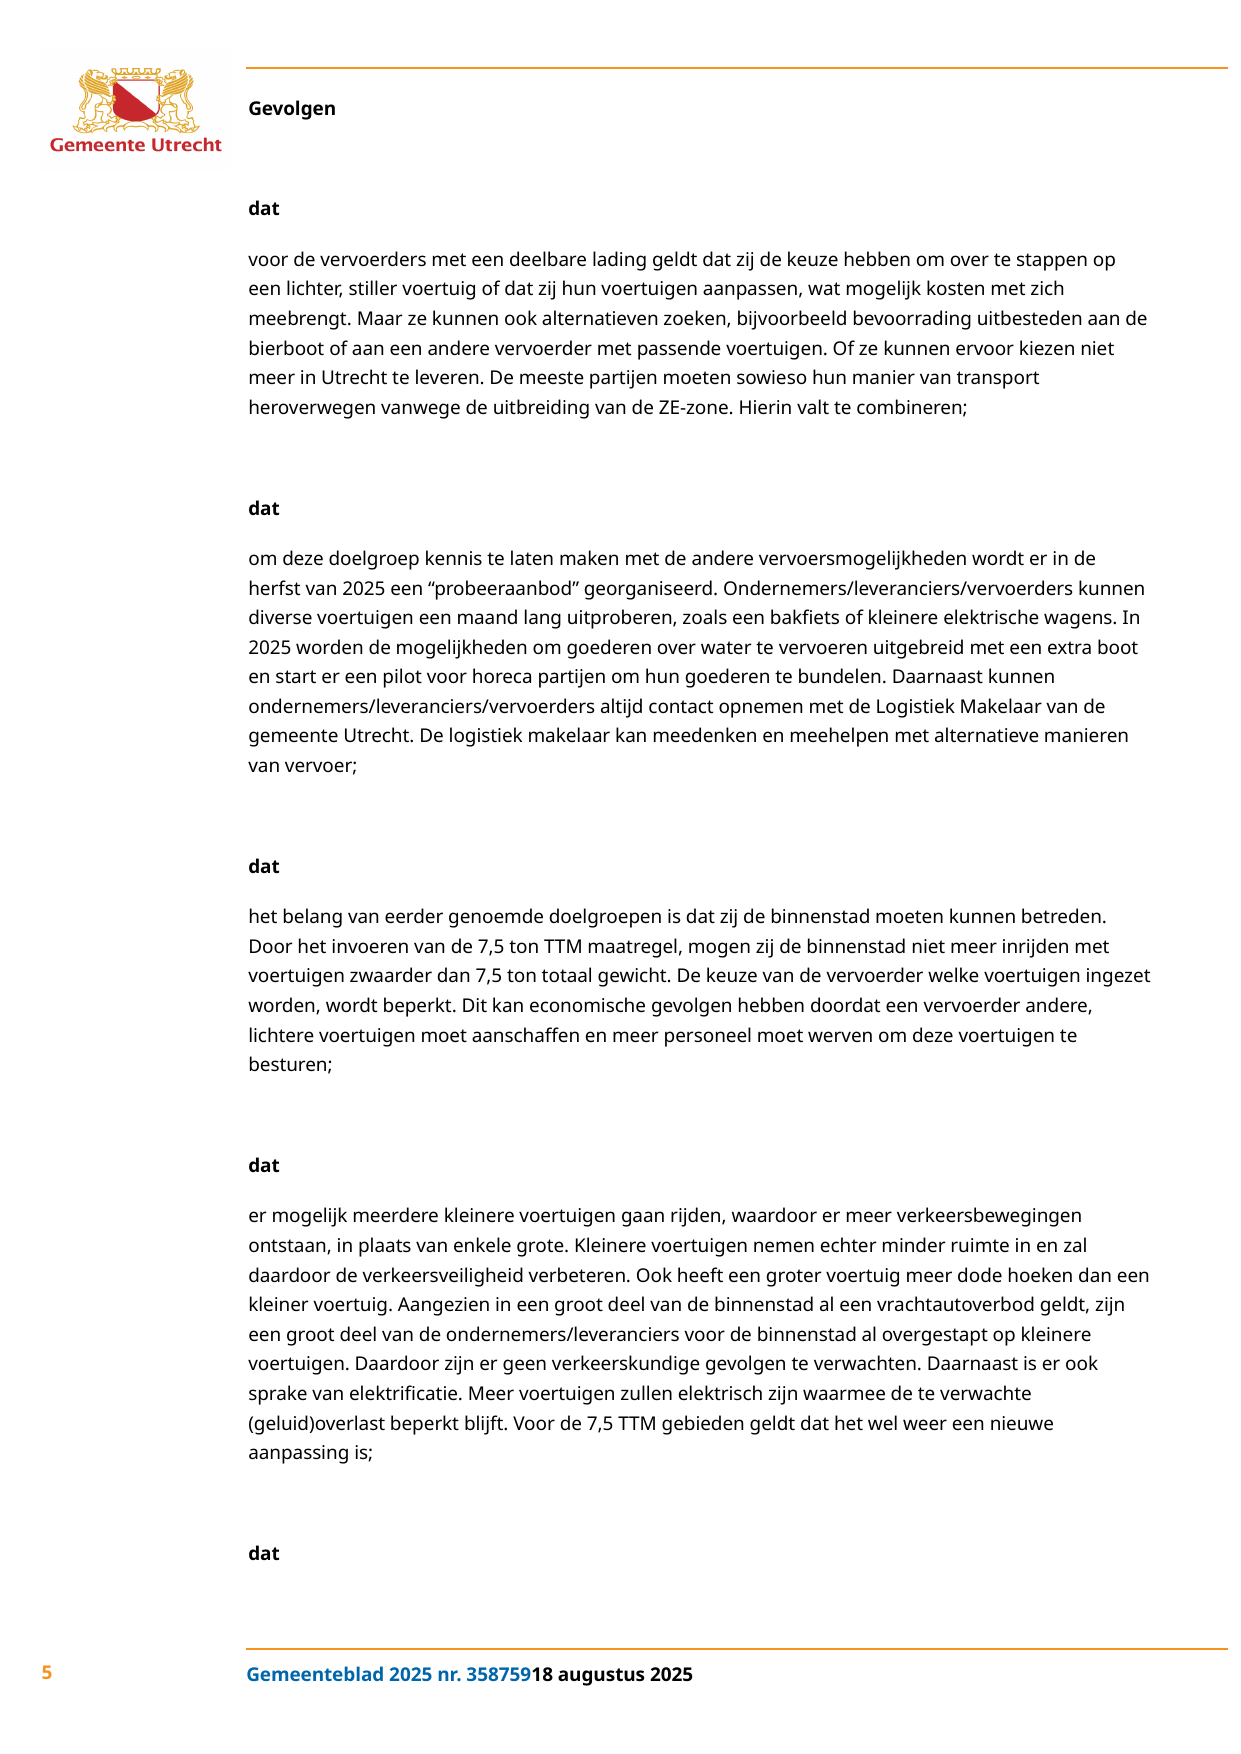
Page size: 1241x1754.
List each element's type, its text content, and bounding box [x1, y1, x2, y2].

text het belang van eerder genoemde doelgroepen is dat zij de binnenstad moeten kunnen betreden. Door het invoeren van de 7,5 ton TTM maatregel, mogen zij de binnenstad niet meer inrijden met voertuigen zwaarder dan 7,5 ton totaal gewicht. De keuze van de vervoerder welke voertuigen ingezet worden, wordt beperkt. Dit kan economische gevolgen hebben doordat een vervoerder andere, lichtere voertuigen moet aanschaffen en meer personeel moet werven om deze voertuigen te besturen; [248, 903, 1152, 1077]
text dat [248, 1540, 1152, 1566]
text er mogelijk meerdere kleinere voertuigen gaan rijden, waardoor er meer verkeersbewegingen ontstaan, in plaats van enkele grote. Kleinere voertuigen nemen echter minder ruimte in en zal daardoor de verkeersveiligheid verbeteren. Ook heeft een groter voertuig meer dode hoeken dan een kleiner voertuig. Aangezien in een groot deel van de binnenstad al een vrachtautoverbod geldt, zijn een groot deel van de ondernemers/leveranciers voor de binnenstad al overgestapt op kleinere voertuigen. Daardoor zijn er geen verkeerskundige gevolgen te verwachten. Daarnaast is er ook sprake van elektrificatie. Meer voertuigen zullen elektrisch zijn waarmee de te verwachte (geluid)overlast beperkt blijft. Voor de 7,5 TTM gebieden geldt dat het wel weer een nieuwe aanpassing is; [248, 1203, 1152, 1465]
text dat [248, 196, 1152, 221]
text dat [248, 853, 1152, 879]
text om deze doelgroep kennis te laten maken met de andere vervoersmogelijkheden wordt er in de herfst van 2025 een “probeeraanbod” georganiseerd. Ondernemers/leveranciers/vervoerders kunnen diverse voertuigen een maand lang uitproberen, zoals een bakfiets of kleinere elektrische wagens. In 2025 worden de mogelijkheden om goederen over water te vervoeren uitgebreid met een extra boot en start er een pilot voor horeca partijen om hun goederen te bundelen. Daarnaast kunnen ondernemers/leveranciers/vervoerders altijd contact opnemen met de Logistiek Makelaar van de gemeente Utrecht. De logistiek makelaar kan meedenken en meehelpen met alternatieve manieren van vervoer; [248, 545, 1152, 778]
text dat [248, 1152, 1152, 1178]
text dat [248, 495, 1152, 521]
text Gevolgen [248, 95, 1152, 121]
text voor de vervoerders met een deelbare lading geldt dat zij de keuze hebben om over te stappen op een lichter, stiller voertuig of dat zij hun voertuigen aanpassen, wat mogelijk kosten met zich meebrengt. Maar ze kunnen ook alternatieven zoeken, bijvoorbeeld bevoorrading uitbesteden aan de bierboot of aan een andere vervoerder met passende voertuigen. Of ze kunnen ervoor kiezen niet meer in Utrecht te leveren. De meeste partijen moeten sowieso hun manier van transport heroverwegen vanwege de uitbreiding van de ZE-zone. Hierin valt te combineren; [248, 246, 1152, 420]
picture [41, 47, 231, 172]
